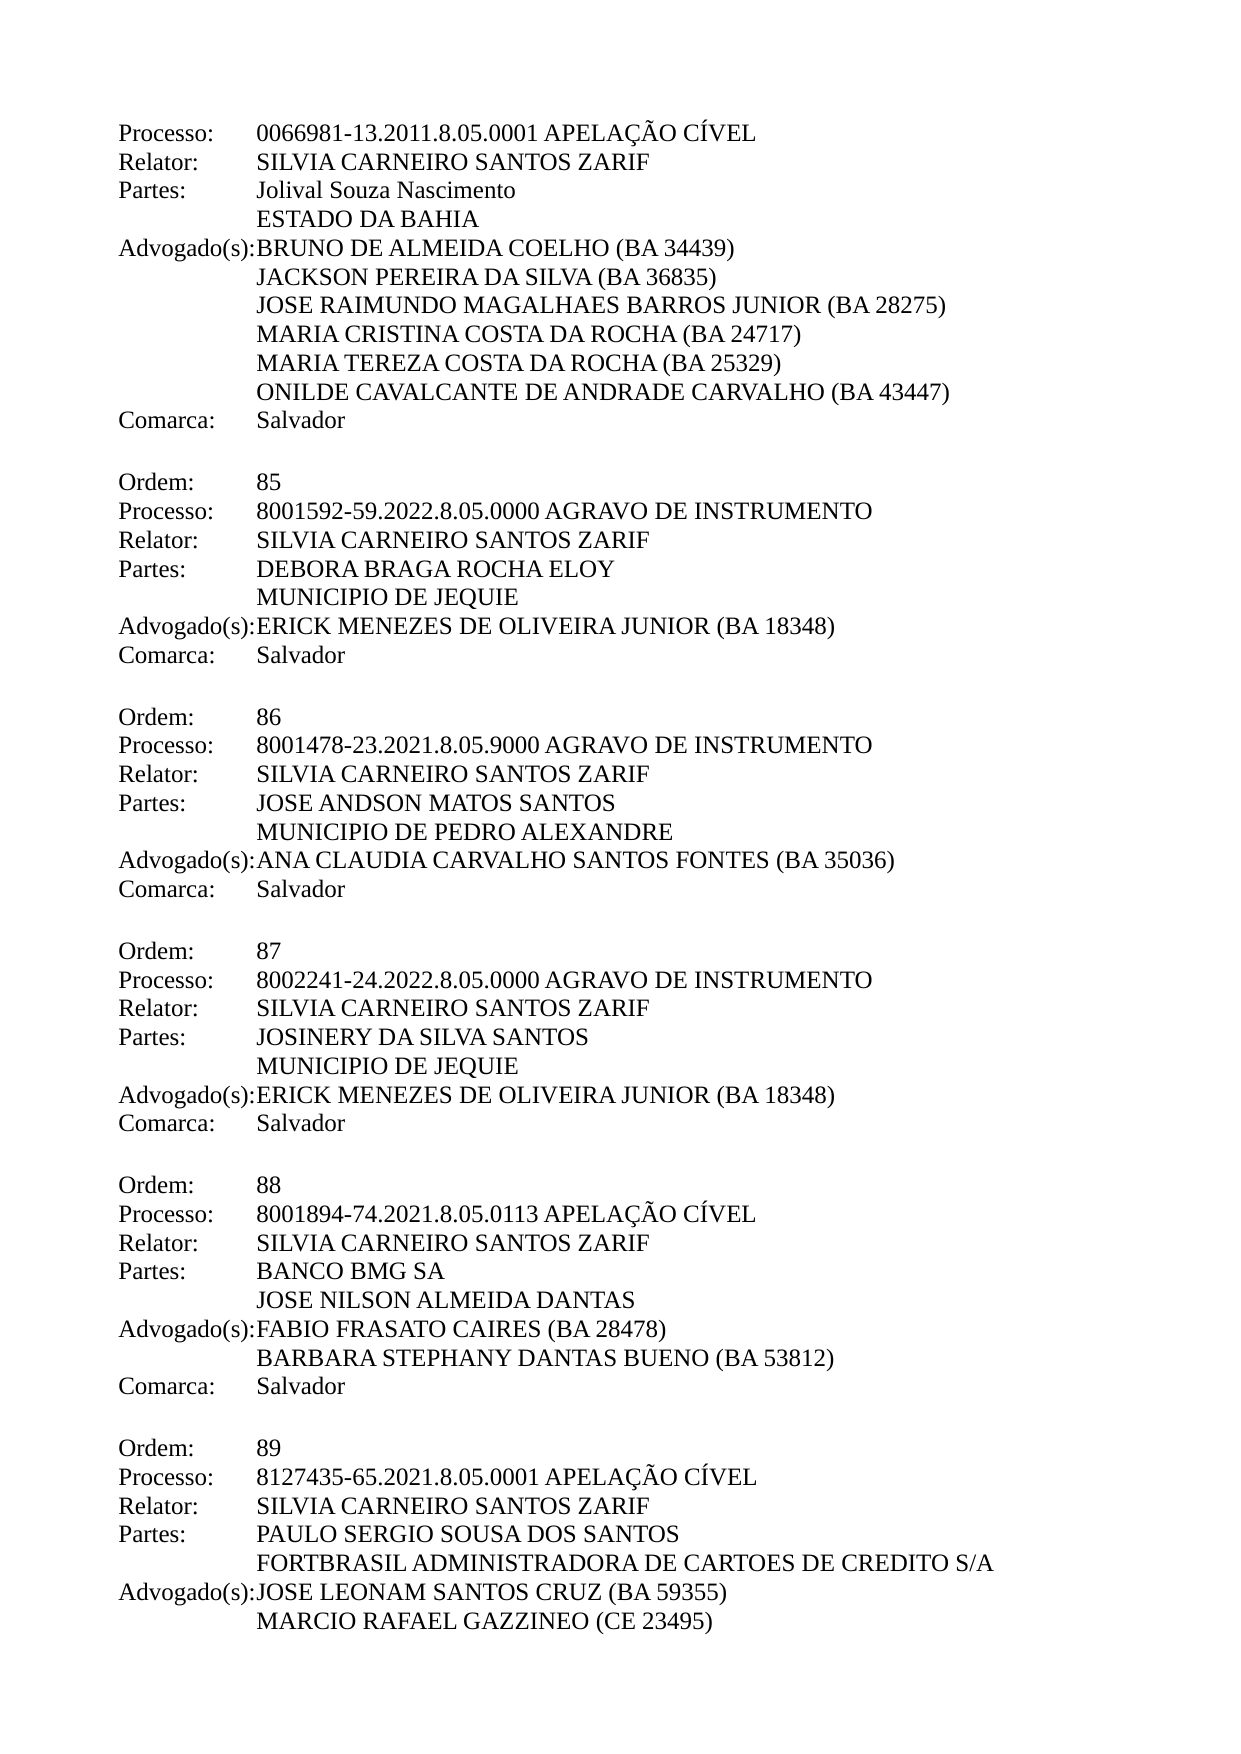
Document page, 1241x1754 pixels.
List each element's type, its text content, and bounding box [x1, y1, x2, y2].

table_cell [118, 348, 256, 377]
table_cell Comarca: [118, 1371, 256, 1400]
table_cell 8001478-23.2021.8.05.9000 AGRAVO DE INSTRUMENTO [256, 730, 903, 759]
table_header Ordem: [118, 936, 256, 965]
table_header 86 [256, 702, 903, 730]
table_cell Comarca: [118, 406, 256, 434]
table_cell SILVIA CARNEIRO SANTOS ZARIF [256, 525, 877, 554]
table_cell Partes: [118, 788, 256, 817]
table_cell Processo: [118, 118, 256, 147]
table_cell 8002241-24.2022.8.05.0000 AGRAVO DE INSTRUMENTO [256, 965, 877, 993]
table_cell BARBARA STEPHANY DANTAS BUENO (BA 53812) [256, 1343, 842, 1371]
table_cell JOSE LEONAM SANTOS CRUZ (BA 59355) [256, 1577, 1003, 1606]
table_cell ERICK MENEZES DE OLIVEIRA JUNIOR (BA 18348) [256, 611, 877, 640]
table_cell BRUNO DE ALMEIDA COELHO (BA 34439) [256, 233, 957, 262]
table_header 87 [256, 936, 877, 965]
table_cell 8127435-65.2021.8.05.0001 APELAÇÃO CÍVEL [256, 1462, 1003, 1491]
table_cell [118, 1548, 256, 1577]
table_cell Comarca: [118, 1109, 256, 1137]
table_cell SILVIA CARNEIRO SANTOS ZARIF [256, 759, 903, 788]
table_cell Advogado(s): [118, 845, 256, 874]
table_header Ordem: [118, 1433, 256, 1462]
table_cell Relator: [118, 1228, 256, 1256]
table_cell SILVIA CARNEIRO SANTOS ZARIF [256, 994, 877, 1022]
table_cell [118, 204, 256, 233]
table_cell 8001894-74.2021.8.05.0113 APELAÇÃO CÍVEL [256, 1199, 842, 1228]
table_header 85 [256, 468, 877, 496]
table_cell MUNICIPIO DE JEQUIE [256, 583, 877, 611]
table_cell Relator: [118, 147, 256, 176]
table_cell Advogado(s): [118, 1314, 256, 1343]
table_cell JOSE NILSON ALMEIDA DANTAS [256, 1285, 842, 1314]
table_cell SILVIA CARNEIRO SANTOS ZARIF [256, 1228, 842, 1256]
table_cell Partes: [118, 1256, 256, 1285]
table_header 88 [256, 1170, 842, 1199]
table_cell MARIA TEREZA COSTA DA ROCHA (BA 25329) [256, 348, 957, 377]
table_cell JACKSON PEREIRA DA SILVA (BA 36835) [256, 262, 957, 291]
table_cell ERICK MENEZES DE OLIVEIRA JUNIOR (BA 18348) [256, 1080, 877, 1108]
table_header Ordem: [118, 468, 256, 496]
table_cell Processo: [118, 496, 256, 525]
table_cell 8001592-59.2022.8.05.0000 AGRAVO DE INSTRUMENTO [256, 496, 877, 525]
table_cell JOSINERY DA SILVA SANTOS [256, 1022, 877, 1051]
table_cell Comarca: [118, 874, 256, 903]
table_cell [118, 291, 256, 319]
table_cell [118, 377, 256, 406]
table_cell Processo: [118, 965, 256, 993]
table_cell [118, 1285, 256, 1314]
table_cell [118, 262, 256, 291]
table_cell BANCO BMG SA [256, 1256, 842, 1285]
table_cell Relator: [118, 759, 256, 788]
table_cell Advogado(s): [118, 611, 256, 640]
table_cell Salvador [256, 874, 903, 903]
table_cell [118, 583, 256, 611]
table_cell [118, 1606, 256, 1634]
table_cell Relator: [118, 994, 256, 1022]
table_cell Processo: [118, 1462, 256, 1491]
table_cell Comarca: [118, 640, 256, 669]
table_cell DEBORA BRAGA ROCHA ELOY [256, 554, 877, 582]
table_cell MARCIO RAFAEL GAZZINEO (CE 23495) [256, 1606, 1003, 1634]
table_cell Advogado(s): [118, 1080, 256, 1108]
table_cell Salvador [256, 1371, 842, 1400]
table_header 89 [256, 1433, 1003, 1462]
table_header Ordem: [118, 1170, 256, 1199]
table_cell Relator: [118, 525, 256, 554]
table_cell MUNICIPIO DE JEQUIE [256, 1051, 877, 1080]
table_cell [118, 817, 256, 845]
table_cell Advogado(s): [118, 1577, 256, 1606]
table_cell FORTBRASIL ADMINISTRADORA DE CARTOES DE CREDITO S/A [256, 1548, 1003, 1577]
table_cell Processo: [118, 730, 256, 759]
table_cell [118, 1343, 256, 1371]
table_cell MARIA CRISTINA COSTA DA ROCHA (BA 24717) [256, 319, 957, 348]
table_cell Partes: [118, 1022, 256, 1051]
table_cell ONILDE CAVALCANTE DE ANDRADE CARVALHO (BA 43447) [256, 377, 957, 406]
table_cell Salvador [256, 1109, 877, 1137]
table_cell Salvador [256, 640, 877, 669]
table_cell Partes: [118, 1520, 256, 1548]
table_cell PAULO SERGIO SOUSA DOS SANTOS [256, 1520, 1003, 1548]
table_cell Relator: [118, 1491, 256, 1519]
table_cell JOSE ANDSON MATOS SANTOS [256, 788, 903, 817]
table_cell Partes: [118, 176, 256, 204]
table_cell Jolival Souza Nascimento [256, 176, 957, 204]
table_cell Partes: [118, 554, 256, 582]
table_cell Processo: [118, 1199, 256, 1228]
table_cell 0066981-13.2011.8.05.0001 APELAÇÃO CÍVEL [256, 118, 957, 147]
table_cell [118, 319, 256, 348]
table_cell [118, 1051, 256, 1080]
table_cell JOSE RAIMUNDO MAGALHAES BARROS JUNIOR (BA 28275) [256, 291, 957, 319]
table_cell MUNICIPIO DE PEDRO ALEXANDRE [256, 817, 903, 845]
table_cell Salvador [256, 406, 957, 434]
table_cell ESTADO DA BAHIA [256, 204, 957, 233]
table_cell FABIO FRASATO CAIRES (BA 28478) [256, 1314, 842, 1343]
table_cell SILVIA CARNEIRO SANTOS ZARIF [256, 1491, 1003, 1519]
table_cell SILVIA CARNEIRO SANTOS ZARIF [256, 147, 957, 176]
table_header Ordem: [118, 702, 256, 730]
table_cell Advogado(s): [118, 233, 256, 262]
table_cell ANA CLAUDIA CARVALHO SANTOS FONTES (BA 35036) [256, 845, 903, 874]
